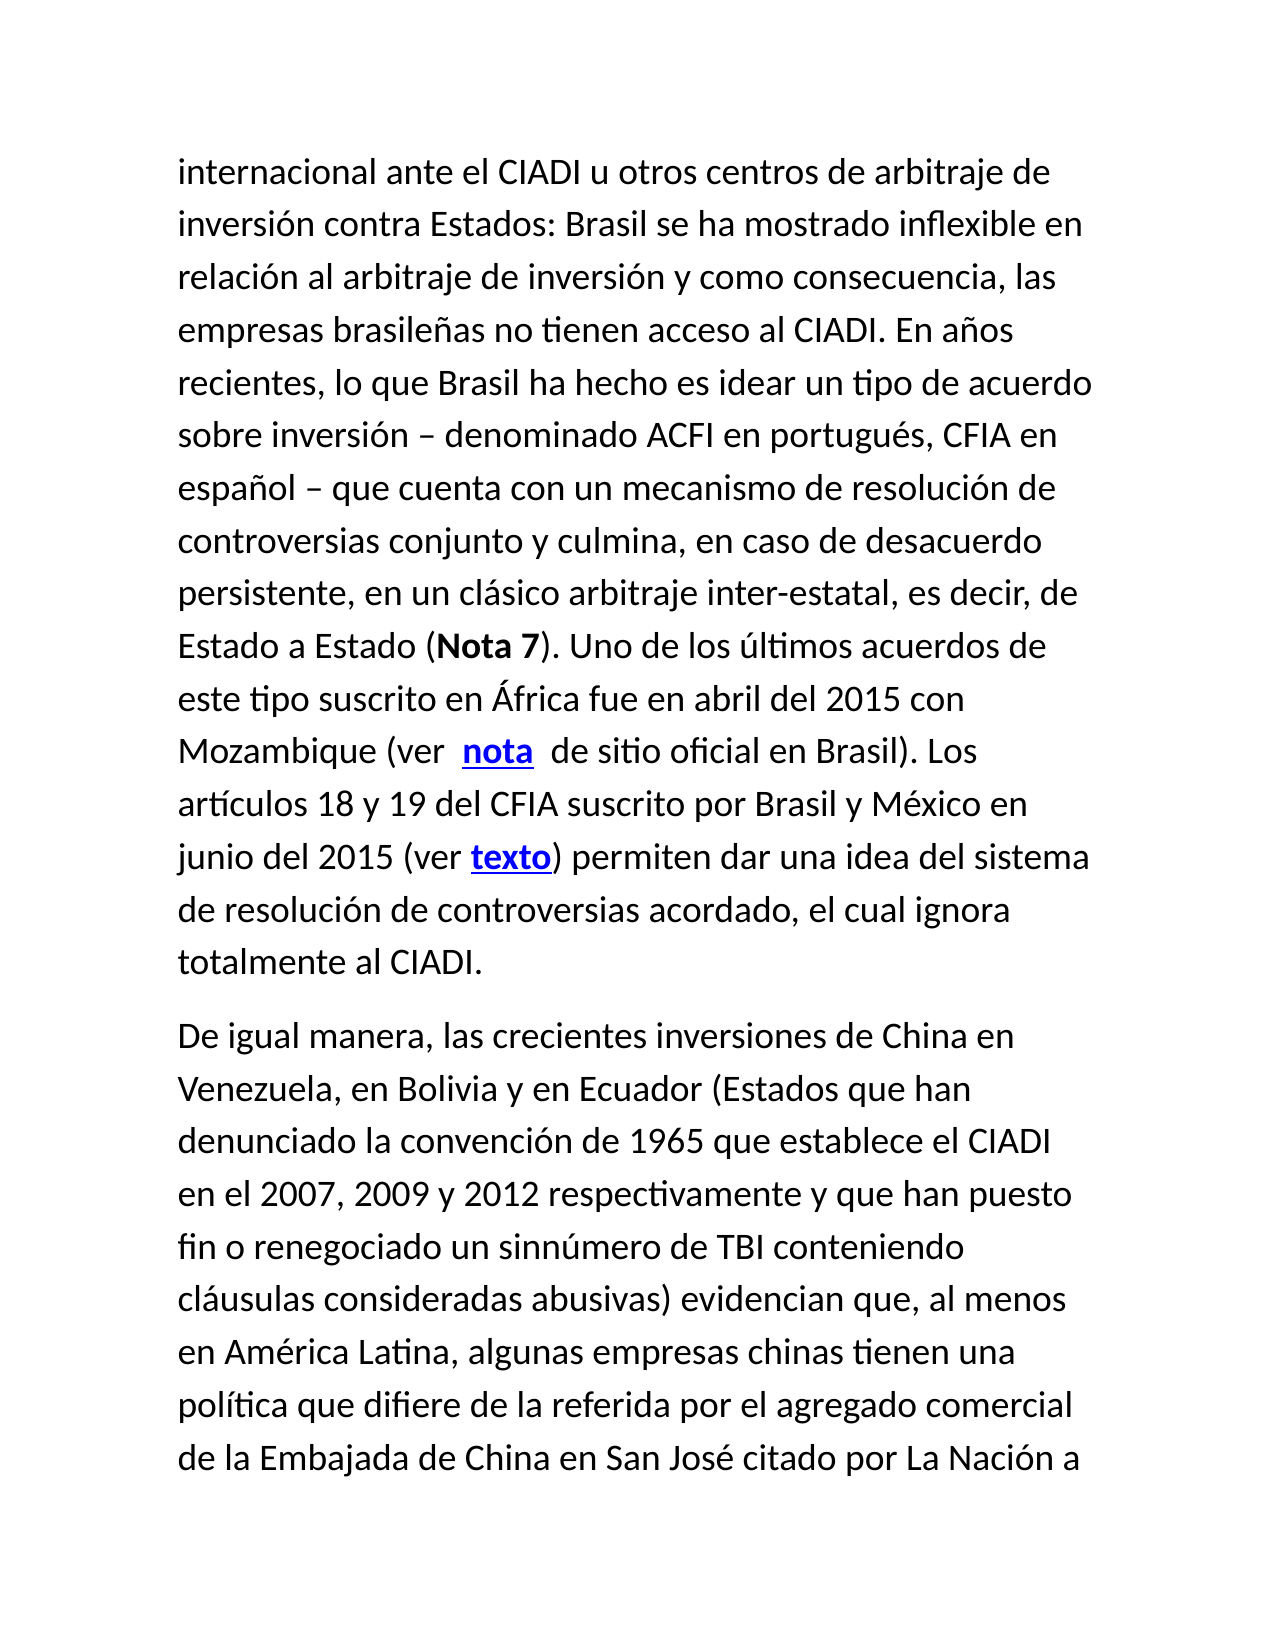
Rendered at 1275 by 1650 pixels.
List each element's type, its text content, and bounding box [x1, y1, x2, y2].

text internacional ante el CIADI u otros centros de arbitraje de inversión contra Estados: Brasil se ha mostrado inflexible en relación al arbitraje de inversión y como consecuencia, las empresas brasileñas no tienen acceso al CIADI. En años recientes, lo que Brasil ha hecho es idear un tipo de acuerdo sobre inversión – denominado ACFI en portugués, CFIA en español – que cuenta con un mecanismo de resolución de controversias conjunto y culmina, en caso de desacuerdo persistente, en un clásico arbitraje inter-estatal, es decir, de Estado a Estado (Nota 7). Uno de los últimos acuerdos de este tipo suscrito en África fue en abril del 2015 con Mozambique (ver nota de sitio oficial en Brasil). Los artículos 18 y 19 del CFIA suscrito por Brasil y México en junio del 2015 (ver texto) permiten dar una idea del sistema de resolución de controversias acordado, el cual ignora totalmente al CIADI. [177, 148, 1098, 984]
text De igual manera, las crecientes inversiones de China en Venezuela, en Bolivia y en Ecuador (Estados que han denunciado la convención de 1965 que establece el CIADI en el 2007, 2009 y 2012 respectivamente y que han puesto fin o renegociado un sinnúmero de TBI conteniendo cláusulas consideradas abusivas) evidencian que, al menos en América Latina, algunas empresas chinas tienen una política que difiere de la referida por el agregado comercial de la Embajada de China en San José citado por La Nación a [177, 1012, 1098, 1479]
